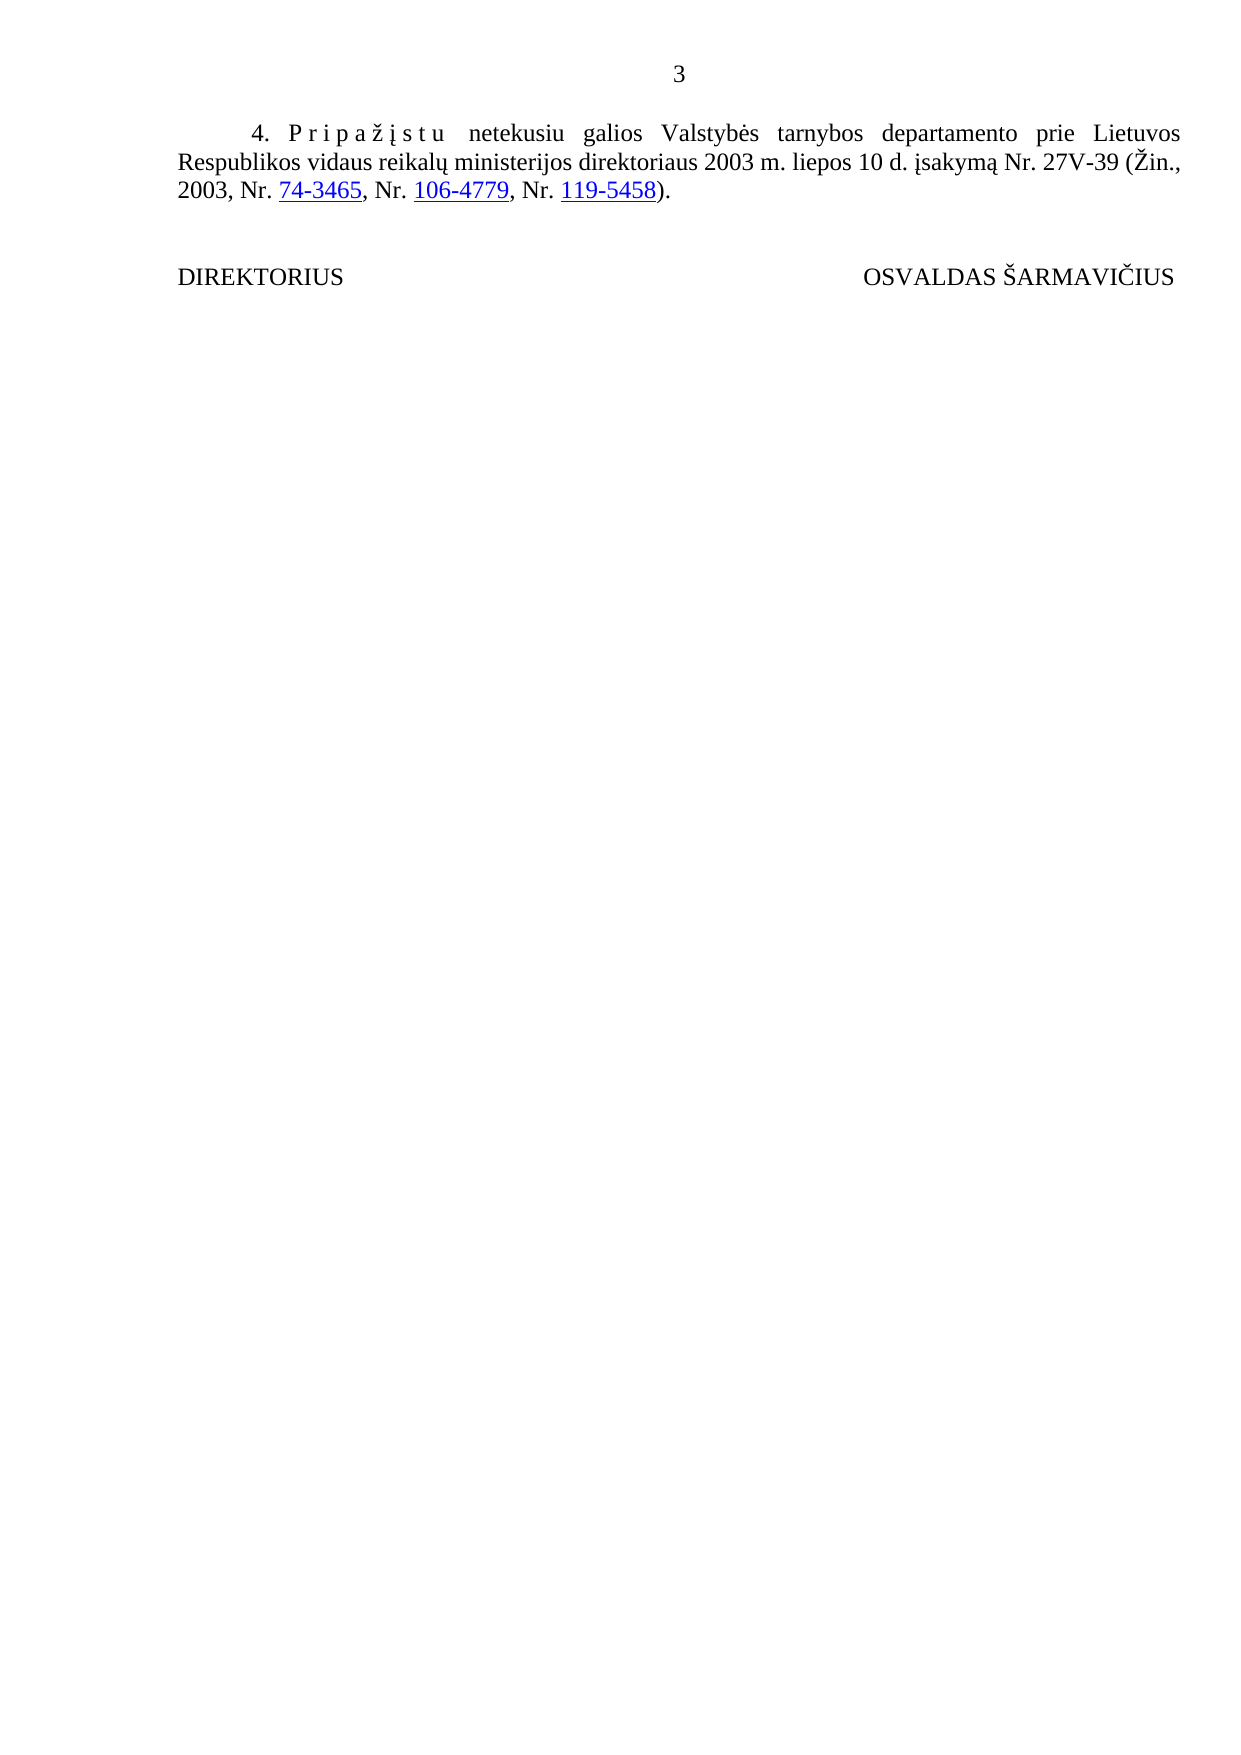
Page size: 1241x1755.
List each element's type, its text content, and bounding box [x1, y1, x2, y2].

text DIREKTORIUS OSVALDAS ŠARMAVIČIUS [177, 262, 1181, 291]
text 4. Pripažįstu netekusiu galios Valstybės tarnybos departamento prie Lietuvos Respublikos vidaus reikalų ministerijos direktoriaus 2003 m. liepos 10 d. įsakymą Nr. 27V-39 (Žin., 2003, Nr. 74-3465, Nr. 106-4779, Nr. 119-5458). [177, 118, 1181, 204]
